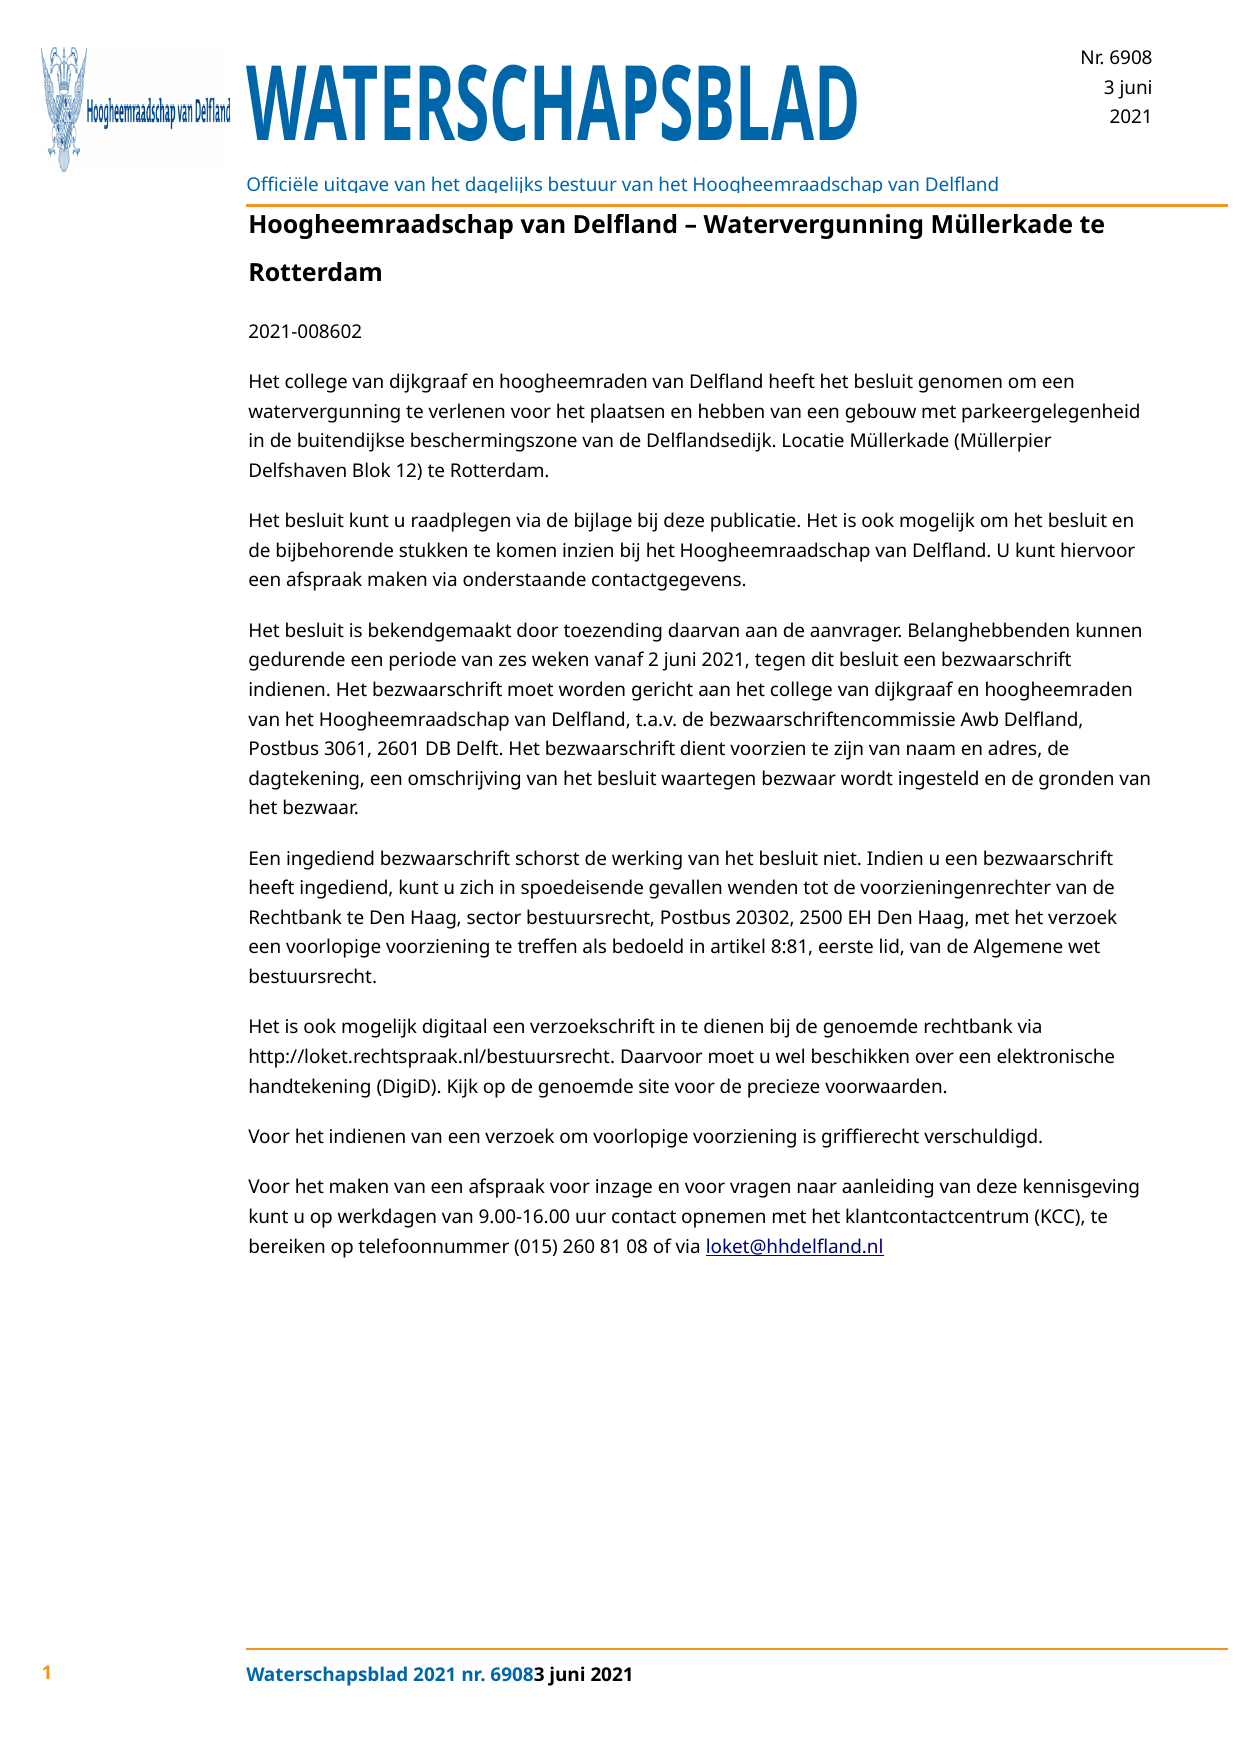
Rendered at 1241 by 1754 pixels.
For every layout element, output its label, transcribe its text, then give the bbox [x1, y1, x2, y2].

text Hoogheemraadschap van Delfland – Watervergunning Müllerkade te Rotterdam [248, 207, 1152, 288]
text Het college van dijkgraaf en hoogheemraden van Delfland heeft het besluit genomen om een watervergunning te verlenen voor het plaatsen en hebben van een gebouw met parkeergelegenheid in de buitendijkse beschermingszone van de Delflandsedijk. Locatie Müllerkade (Müllerpier Delfshaven Blok 12) te Rotterdam. [248, 368, 1152, 483]
text Het besluit kunt u raadplegen via de bijlage bij deze publicatie. Het is ook mogelijk om het besluit en de bijbehorende stukken te komen inzien bij het Hoogheemraadschap van Delfland. U kunt hiervoor een afspraak maken via onderstaande contactgegevens. [248, 507, 1152, 592]
text Voor het maken van een afspraak voor inzage en voor vragen naar aanleiding van deze kennisgeving kunt u op werkdagen van 9.00-16.00 uur contact opnemen met het klantcontactcentrum (KCC), te bereiken op telefoonnummer (015) 260 81 08 of via loket@hhdelfland.nl [248, 1174, 1152, 1259]
picture [41, 47, 231, 172]
text Een ingediend bezwaarschrift schorst de werking van het besluit niet. Indien u een bezwaarschrift heeft ingediend, kunt u zich in spoedeisende gevallen wenden tot de voorzieningenrechter van de Rechtbank te Den Haag, sector bestuursrecht, Postbus 20302, 2500 EH Den Haag, met het verzoek een voorlopige voorziening te treffen als bedoeld in artikel 8:81, eerste lid, van de Algemene wet bestuursrecht. [248, 845, 1152, 989]
text Het besluit is bekendgemaakt door toezending daarvan aan de aanvrager. Belanghebbenden kunnen gedurende een periode van zes weken vanaf 2 juni 2021, tegen dit besluit een bezwaarschrift indienen. Het bezwaarschrift moet worden gericht aan het college van dijkgraaf en hoogheemraden van het Hoogheemraadschap van Delfland, t.a.v. de bezwaarschriftencommissie Awb Delfland, Postbus 3061, 2601 DB Delft. Het bezwaarschrift dient voorzien te zijn van naam en adres, de dagtekening, een omschrijving van het besluit waartegen bezwaar wordt ingesteld en de gronden van het bezwaar. [248, 617, 1152, 820]
text Voor het indienen van een verzoek om voorlopige voorziening is griffierecht verschuldigd. [248, 1123, 1152, 1149]
text 2021-008602 [248, 318, 1152, 344]
text Het is ook mogelijk digitaal een verzoekschrift in te dienen bij de genoemde rechtbank via http://loket.rechtspraak.nl/bestuursrecht. Daarvoor moet u wel beschikken over een elektronische handtekening (DigiD). Kijk op de genoemde site voor de precieze voorwaarden. [248, 1014, 1152, 1099]
